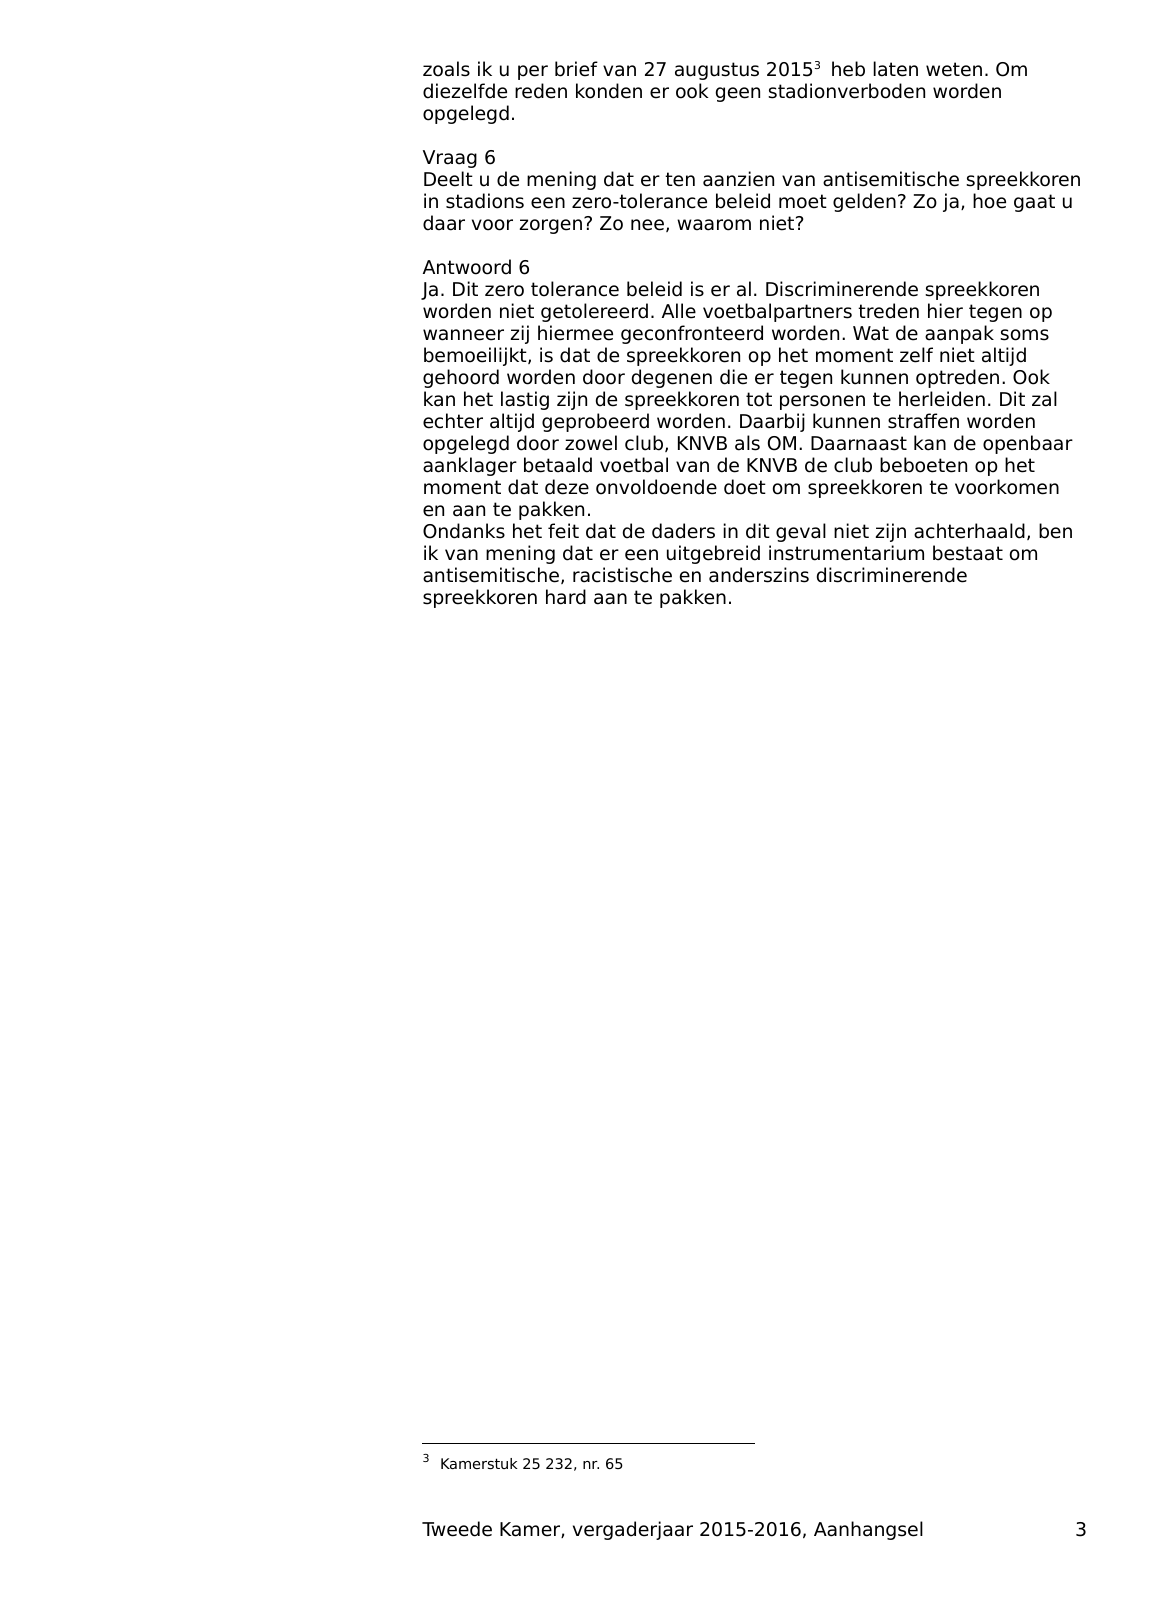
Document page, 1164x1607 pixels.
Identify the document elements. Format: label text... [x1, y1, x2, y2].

text zoals ik u per brief van 27 augustus 2015 heb laten weten. Om diezelfde reden konden er ook geen stadionverboden worden opgelegd. [422, 59, 1087, 125]
text Antwoord 6 [422, 257, 1087, 279]
text Kamerstuk 25 232, nr. 65 [422, 1452, 1087, 1474]
text Vraag 6 [422, 147, 1087, 169]
text Ondanks het feit dat de daders in dit geval niet zijn achterhaald, ben ik van mening dat er een uitgebreid instrumentarium bestaat om antisemitische, racistische en anderszins discriminerende spreekkoren hard aan te pakken. [422, 521, 1087, 609]
text Ja. Dit zero tolerance beleid is er al. Discriminerende spreekkoren worden niet getolereerd. Alle voetbalpartners treden hier tegen op wanneer zij hiermee geconfronteerd worden. Wat de aanpak soms bemoeilijkt, is dat de spreekkoren op het moment zelf niet altijd gehoord worden door degenen die er tegen kunnen optreden. Ook kan het lastig zijn de spreekkoren tot personen te herleiden. Dit zal echter altijd geprobeerd worden. Daarbij kunnen straffen worden opgelegd door zowel club, KNVB als OM. Daarnaast kan de openbaar aanklager betaald voetbal van de KNVB de club beboeten op het moment dat deze onvoldoende doet om spreekkoren te voorkomen en aan te pakken. [422, 279, 1087, 521]
text Deelt u de mening dat er ten aanzien van antisemitische spreekkoren in stadions een zero-tolerance beleid moet gelden? Zo ja, hoe gaat u daar voor zorgen? Zo nee, waarom niet? [422, 169, 1087, 235]
